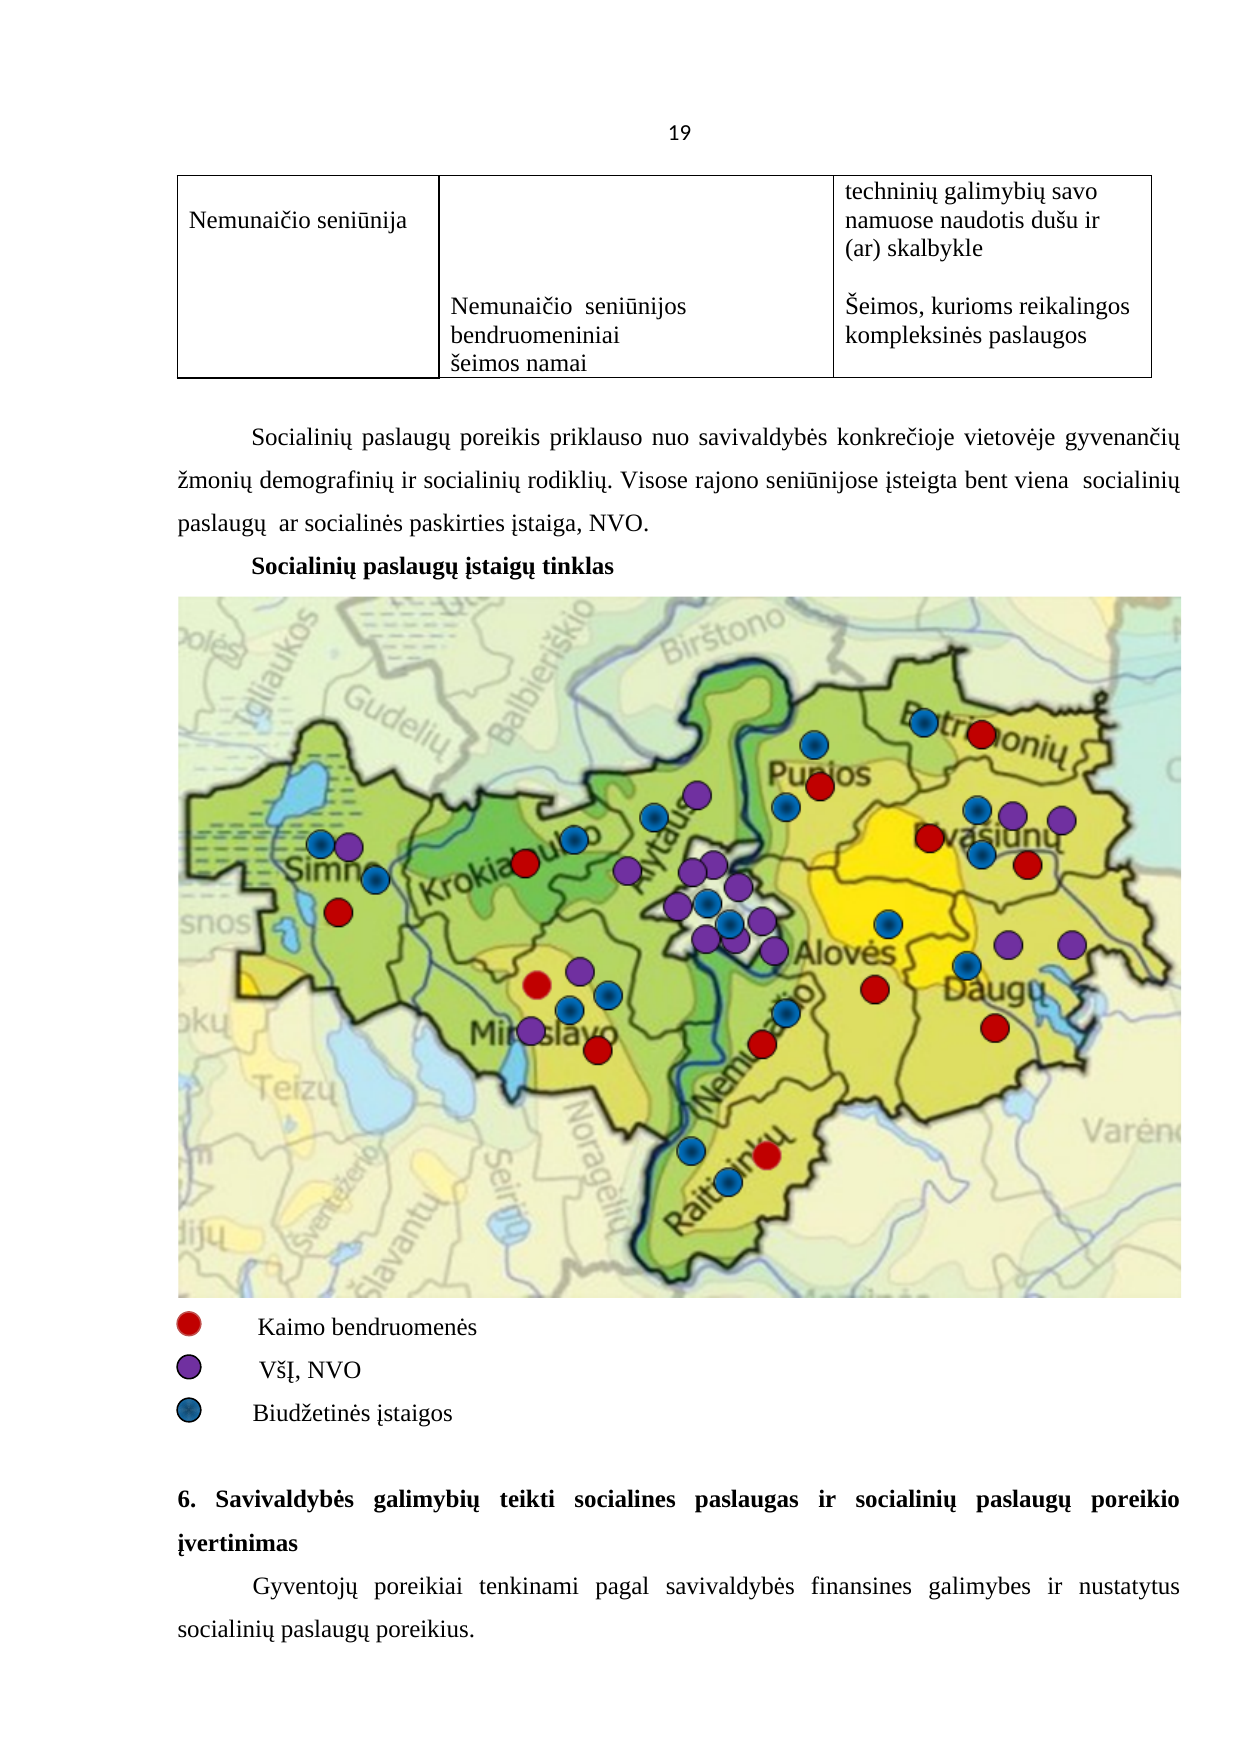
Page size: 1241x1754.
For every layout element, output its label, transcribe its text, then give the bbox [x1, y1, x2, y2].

table_cell techninių galimybių savo namuose naudotis dušu ir (ar) skalbykle Šeimos, kurioms reikalingos kompleksinės paslaugos [834, 176, 1151, 377]
text Socialinių paslaugų įstaigų tinklas [177, 551, 1181, 580]
text Socialinių paslaugų poreikis priklauso nuo savivaldybės konkrečioje vietovėje gyvenančių žmonių demografinių ir socialinių rodiklių. Visose rajono seniūnijose įsteigta bent viena socialinių paslaugų ar socialinės paskirties įstaiga, NVO. [177, 422, 1181, 537]
table_cell Nemunaičio seniūnija [178, 176, 438, 377]
text VšĮ, NVO [177, 1355, 1181, 1384]
text 6. Savivaldybės galimybių teikti socialines paslaugas ir socialinių paslaugų poreikio įvertinimas [177, 1484, 1181, 1556]
table_cell Nemunaičio seniūnijos bendruomeniniai šeimos namai [440, 176, 833, 377]
text Kaimo bendruomenės [177, 1312, 1181, 1341]
text Gyventojų poreikiai tenkinami pagal savivaldybės finansines galimybes ir nustatytus socialinių paslaugų poreikius. [177, 1571, 1181, 1643]
text Biudžetinės įstaigos [177, 1398, 1181, 1427]
